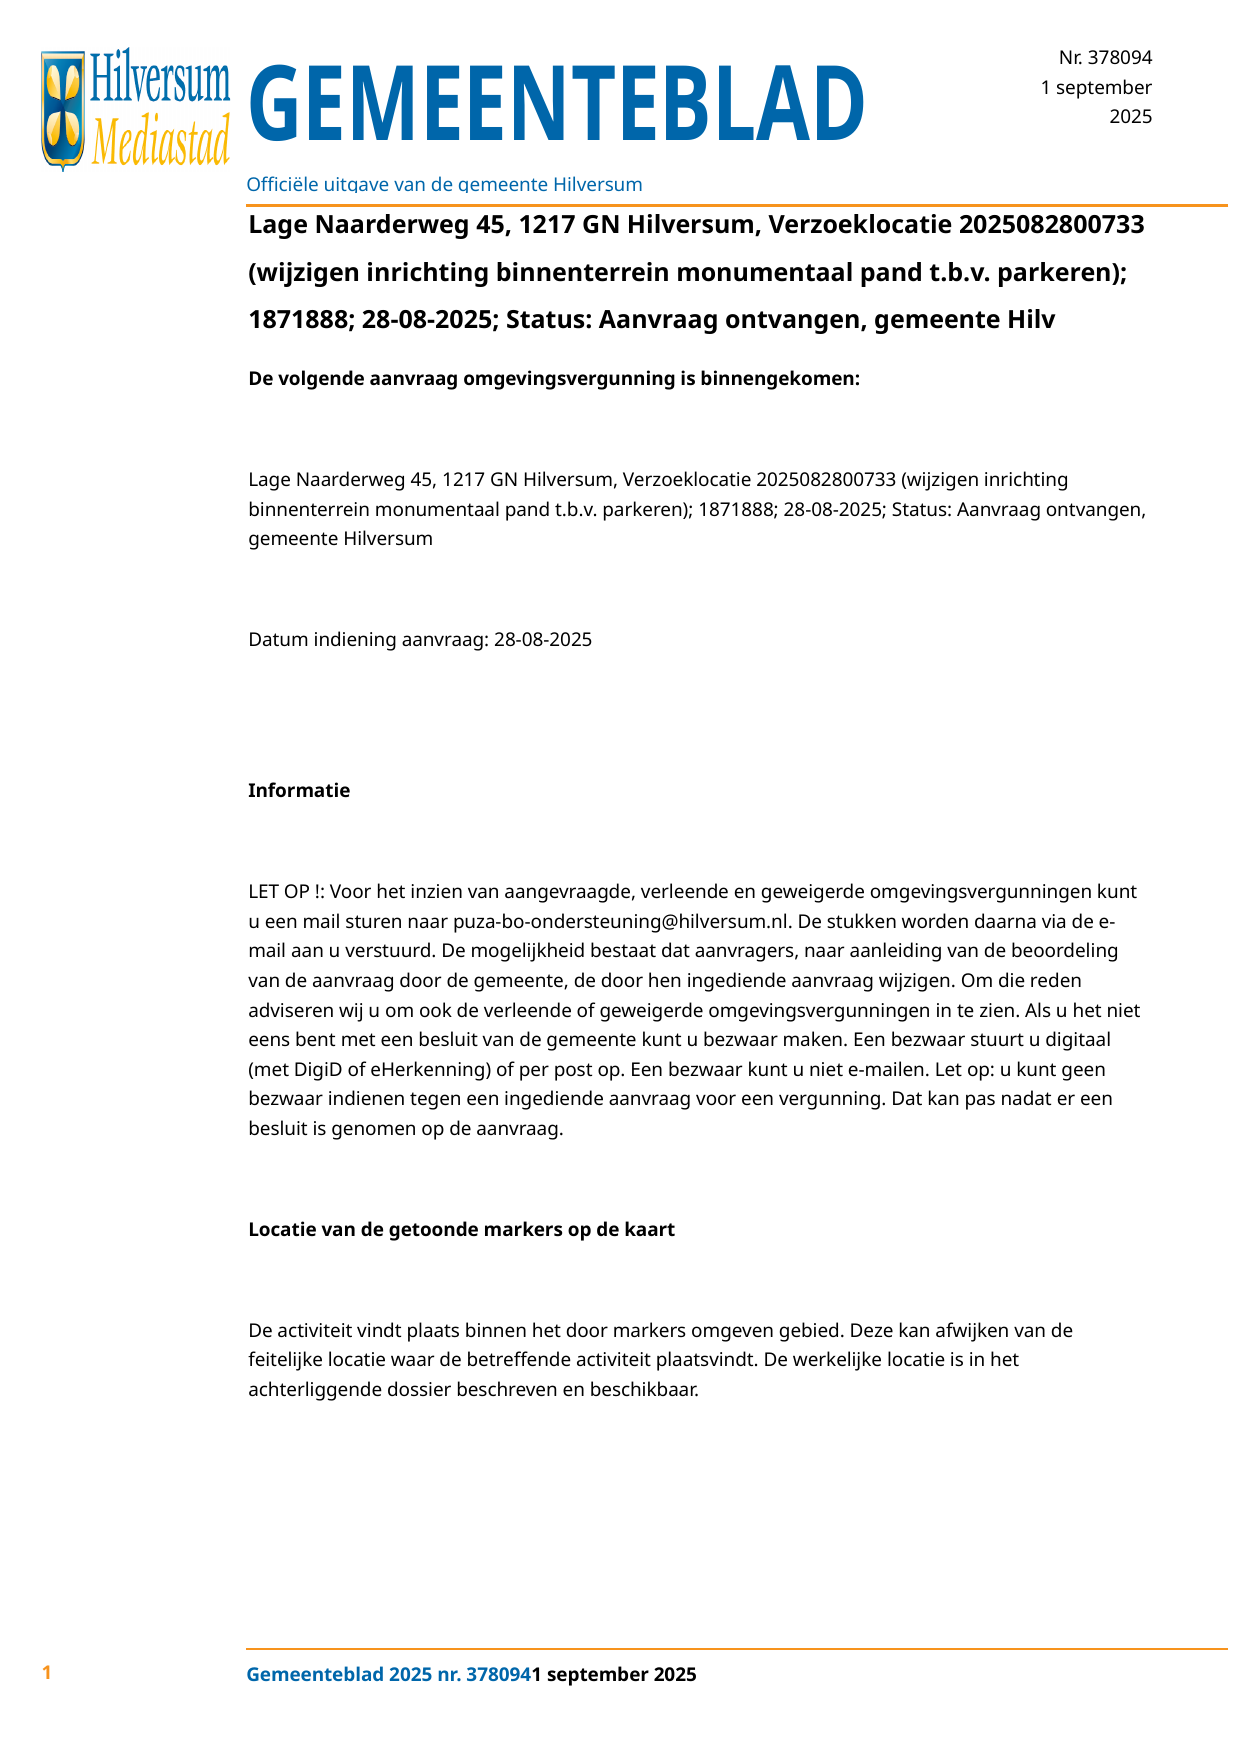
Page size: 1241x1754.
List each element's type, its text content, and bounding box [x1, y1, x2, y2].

text Lage Naarderweg 45, 1217 GN Hilversum, Verzoeklocatie 2025082800733 (wijzigen inrichting binnenterrein monumentaal pand t.b.v. parkeren); 1871888; 28-08-2025; Status: Aanvraag ontvangen, gemeente Hilv [248, 207, 1152, 336]
text Lage Naarderweg 45, 1217 GN Hilversum, Verzoeklocatie 2025082800733 (wijzigen inrichting binnenterrein monumentaal pand t.b.v. parkeren); 1871888; 28-08-2025; Status: Aanvraag ontvangen, gemeente Hilversum [248, 466, 1152, 551]
text De volgende aanvraag omgevingsvergunning is binnengekomen: [248, 366, 1152, 391]
picture [41, 47, 231, 172]
text De activiteit vindt plaats binnen het door markers omgeven gebied. Deze kan afwijken van de feitelijke locatie waar de betreffende activiteit plaatsvindt. De werkelijke locatie is in het achterliggende dossier beschreven en beschikbaar. [248, 1317, 1152, 1402]
text Locatie van de getoonde markers op de kaart [248, 1216, 1152, 1242]
text Informatie [248, 778, 1152, 803]
text Datum indiening aanvraag: 28-08-2025 [248, 626, 1152, 652]
text LET OP !: Voor het inzien van aangevraagde, verleende en geweigerde omgevingsvergunningen kunt u een mail sturen naar puza-bo-ondersteuning@hilversum.nl. De stukken worden daarna via de e-mail aan u verstuurd. De mogelijkheid bestaat dat aanvragers, naar aanleiding van de beoordeling van de aanvraag door de gemeente, de door hen ingediende aanvraag wijzigen. Om die reden adviseren wij u om ook de verleende of geweigerde omgevingsvergunningen in te zien. Als u het niet eens bent met een besluit van de gemeente kunt u bezwaar maken. Een bezwaar stuurt u digitaal (met DigiD of eHerkenning) of per post op. Een bezwaar kunt u niet e-mailen. Let op: u kunt geen bezwaar indienen tegen een ingediende aanvraag voor een vergunning. Dat kan pas nadat er een besluit is genomen op de aanvraag. [248, 878, 1152, 1141]
